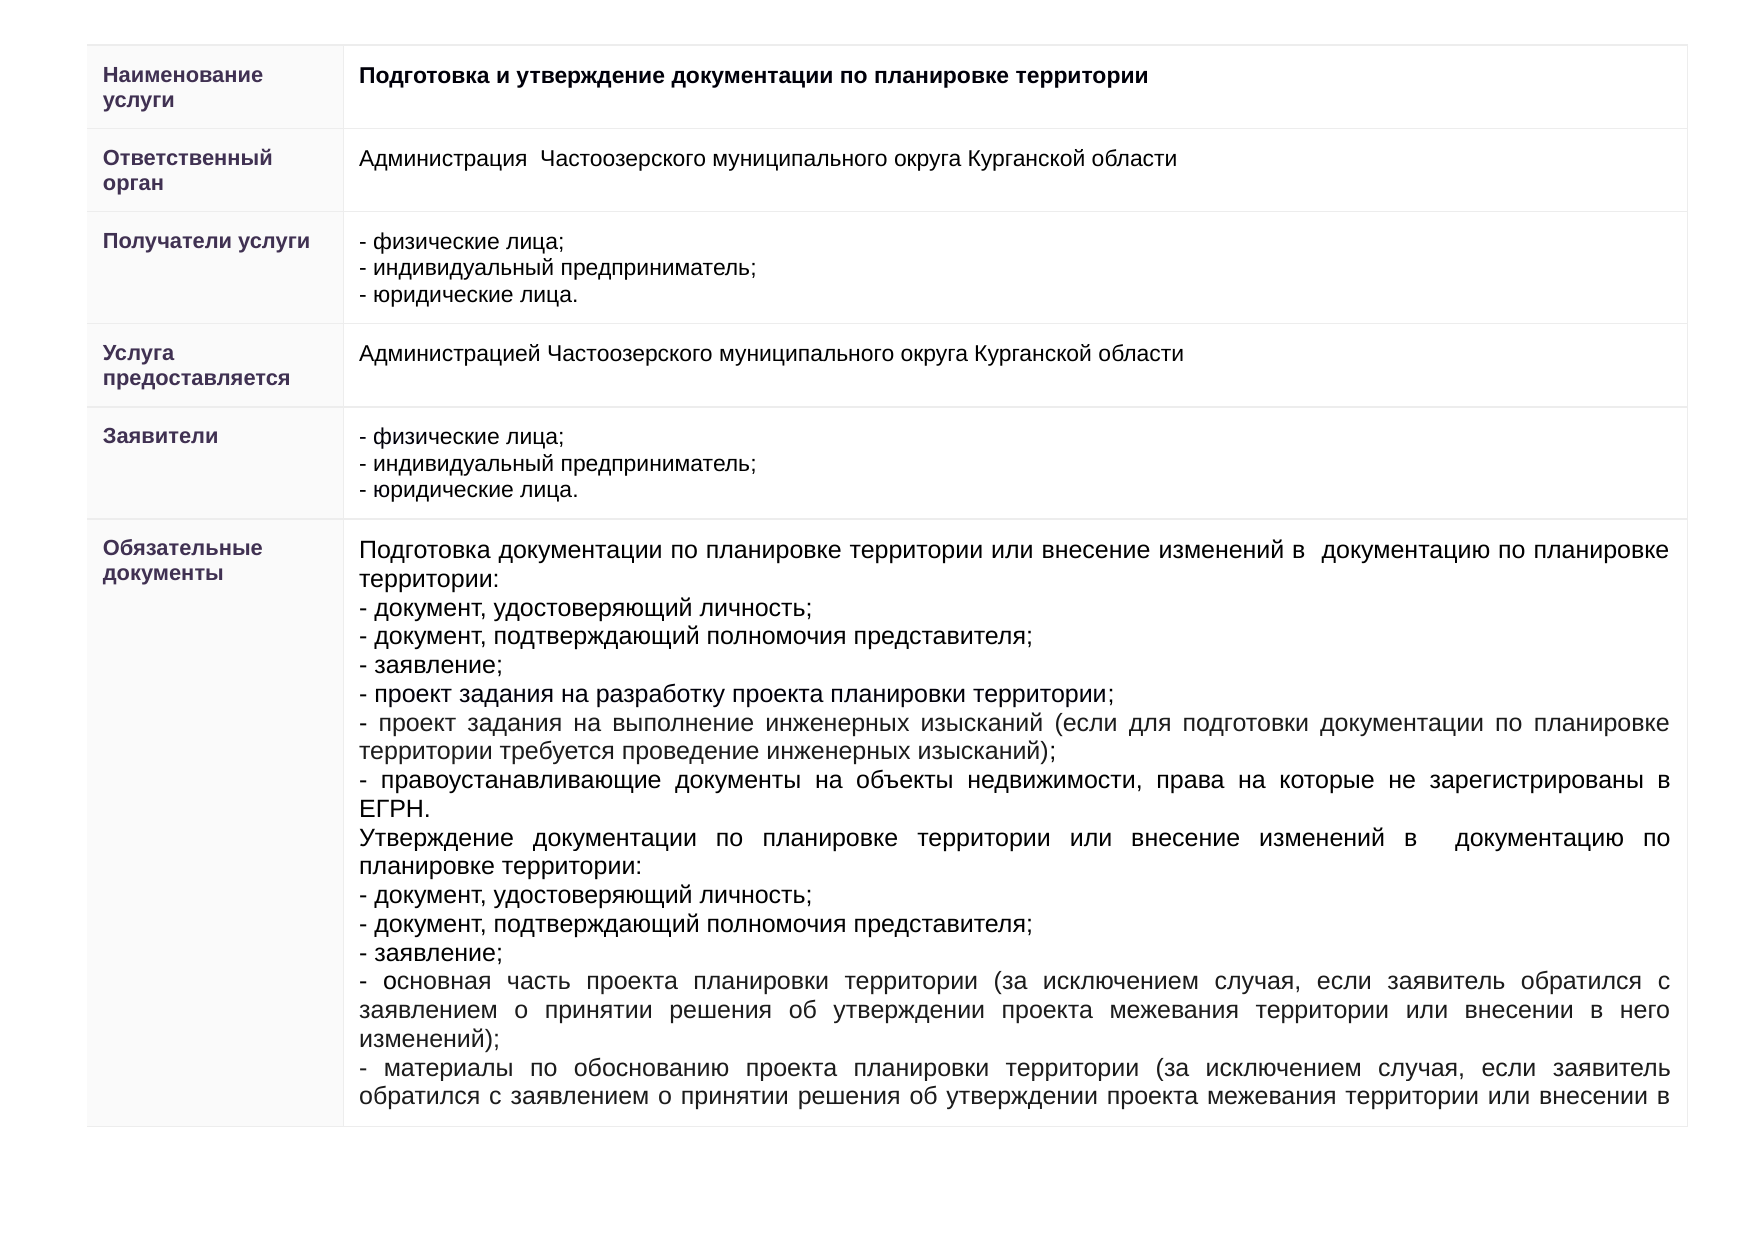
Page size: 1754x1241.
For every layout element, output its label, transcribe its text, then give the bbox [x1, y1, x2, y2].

table_cell Администрация Частоозерского муниципального округа Курганской области [344, 129, 1687, 211]
table_cell Администрацией Частоозерского муниципального округа Курганской области [344, 324, 1687, 406]
table_cell Получатели услуги [87, 212, 343, 323]
table_header Наименование услуги [87, 46, 343, 128]
table_cell - физические лица; - индивидуальный предприниматель; - юридические лица. [344, 212, 1687, 323]
table_header Подготовка и утверждение документации по планировке территории [344, 46, 1687, 128]
table_cell - физические лица; - индивидуальный предприниматель; - юридические лица. [344, 408, 1687, 518]
table_cell Обязательные документы [87, 520, 343, 1126]
table_cell Ответственный орган [87, 129, 343, 211]
table_cell Услуга предоставляется [87, 324, 343, 406]
table_cell Подготовка документации по планировке территории или внесение изменений в документацию по планировке территории: - документ, удостоверяющий личность; - документ, подтверждающий полномочия представителя; - заявление; - проект задания на разработку проекта планировки территории; - проект задания на выполнение инженерных изысканий (если для подготовки документации по планировке территории требуется проведение инженерных изысканий); - правоустанавливающие документы на объекты недвижимости, права на которые не зарегистрированы в ЕГРН. Утверждение документации по планировке территории или внесение изменений в документацию по планировке территории: - документ, удостоверяющий личность; - документ, подтверждающий полномочия представителя; - заявление; - основная часть проекта планировки территории (за исключением случая, если заявитель обратился с заявлением о принятии решения об утверждении проекта межевания территории или внесении в него изменений); - материалы по обоснованию проекта планировки территории (за исключением случая, если заявитель обратился с заявлением о принятии решения об утверждении проекта межевания территории или внесении в [344, 520, 1687, 1126]
table_cell Заявители [87, 408, 343, 518]
